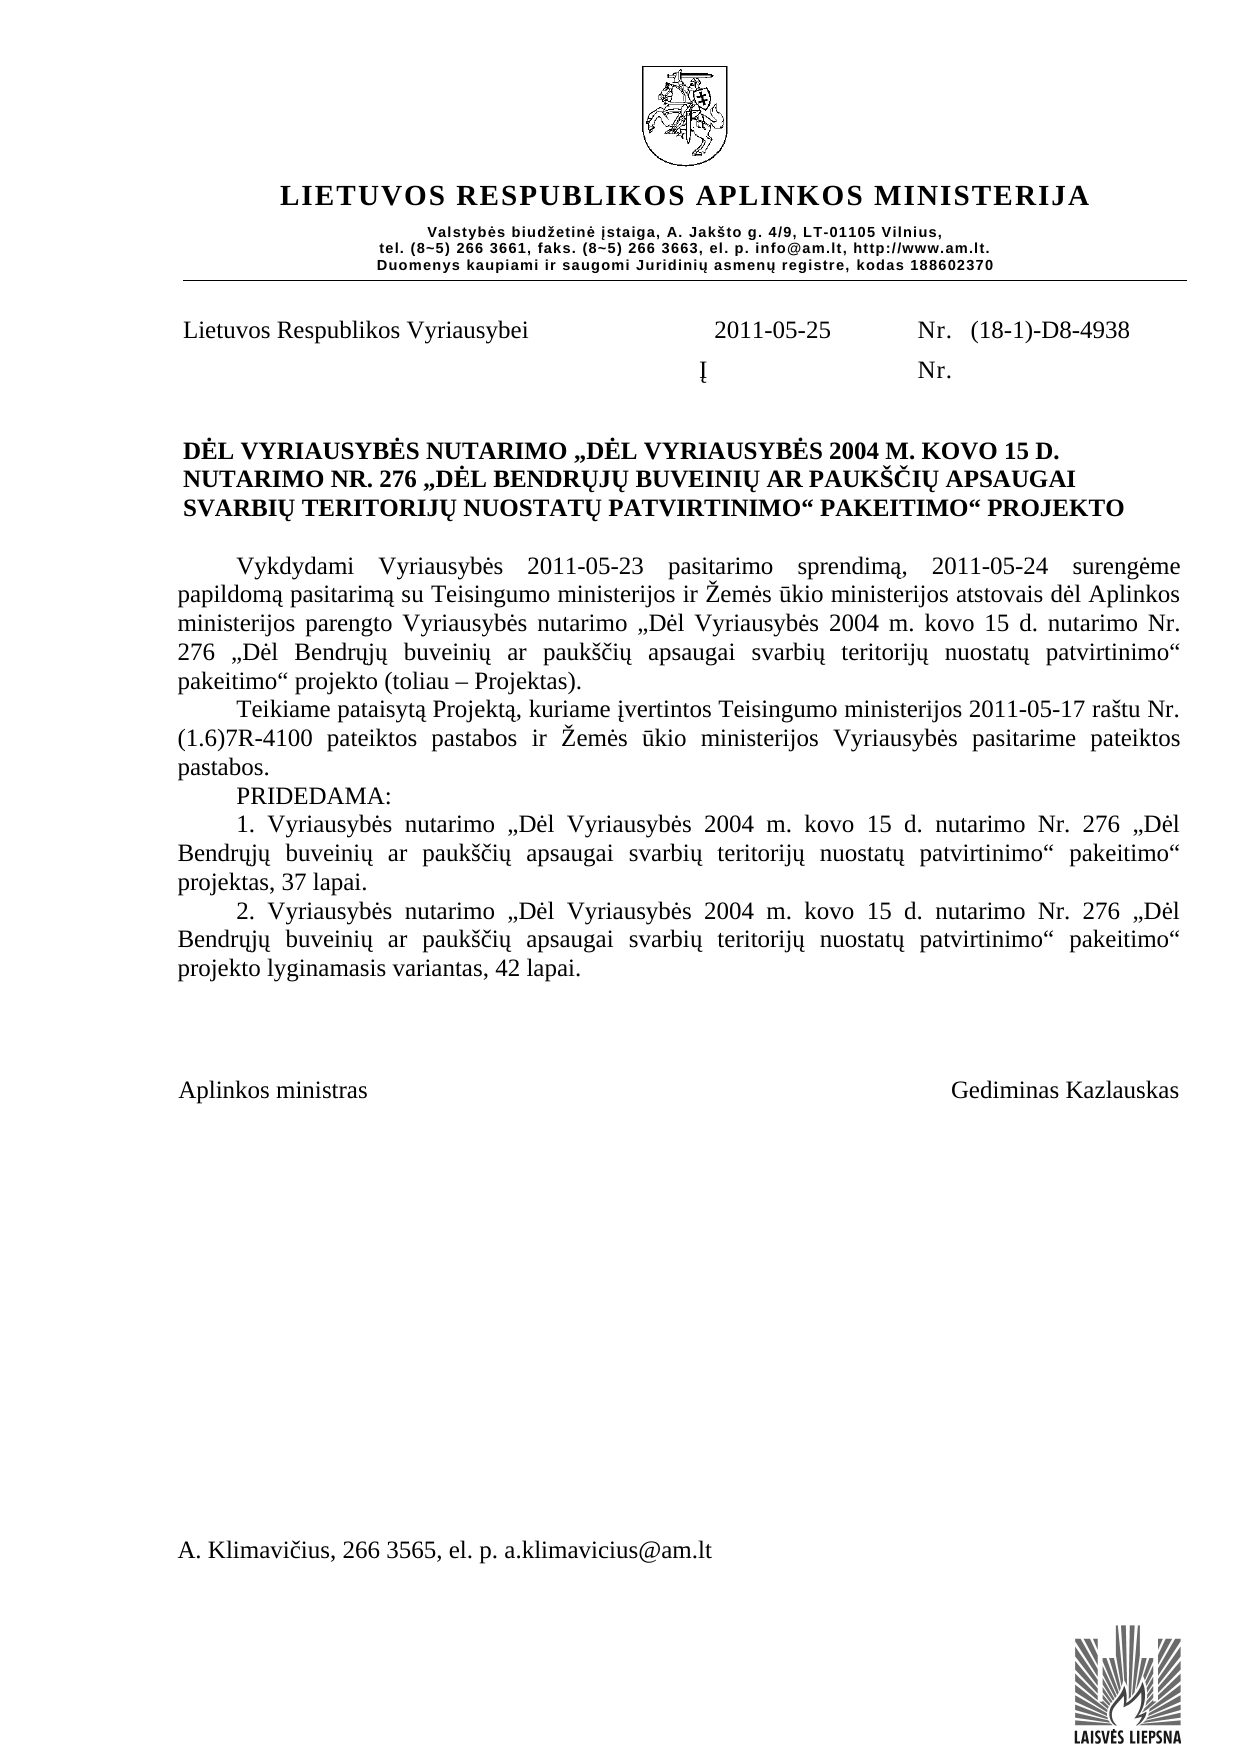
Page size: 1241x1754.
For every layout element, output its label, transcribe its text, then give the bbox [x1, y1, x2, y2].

table_cell Nr. [906, 309, 965, 349]
table_cell dėl Vyriausybės nutarimo „Dėl Vyriausybės 2004 m. kovo 15 d. nutarimo Nr. 276 „Dėl Bendrųjų buveinių ar paukščių apsaugai svarbių teritorijų nuostatų patvirtinimo“ pakeitimo“ projektO [183, 436, 1187, 522]
table_cell [714, 350, 906, 390]
table_cell Lietuvos Respublikos Vyriausybei [183, 309, 685, 436]
text PRIDEDAMA: [177, 781, 1181, 809]
text 1. Vyriausybės nutarimo „Dėl Vyriausybės 2004 m. kovo 15 d. nutarimo Nr. 276 „Dėl Bendrųjų buveinių ar paukščių apsaugai svarbių teritorijų nuostatų patvirtinimo“ pakeitimo“ projektas, 37 lapai. [177, 809, 1181, 896]
table_cell [685, 309, 714, 349]
text Teikiame pataisytą Projektą, kuriame įvertintos Teisingumo ministerijos 2011-05-17 raštu Nr. (1.6)7R-4100 pateiktos pastabos ir Žemės ūkio ministerijos Vyriausybės pasitarime pateiktos pastabos. [177, 694, 1181, 781]
table_cell Nr. [906, 350, 965, 390]
table_cell [965, 350, 1187, 390]
table_header Aplinkos ministras [178, 1068, 680, 1104]
table_cell [183, 281, 1187, 309]
table_header LIETUVOS RESPUBLIKOS APLINKOS MINISTERIJA Valstybės biudžetinė įstaiga, A. Jakšto g. 4/9, LT-01105 Vilnius, tel. (8~5) 266 3661, faks. (8~5) 266 3663, el. p. info@am.lt, http://www.am.lt. Duomenys kaupiami ir saugomi Juridinių asmenų registre, kodas 188602370 [183, 59, 1187, 279]
table_cell 2011-05-25 [714, 309, 906, 349]
table_cell [685, 390, 1187, 436]
text 2. Vyriausybės nutarimo „Dėl Vyriausybės 2004 m. kovo 15 d. nutarimo Nr. 276 „Dėl Bendrųjų buveinių ar paukščių apsaugai svarbių teritorijų nuostatų patvirtinimo“ pakeitimo“ projekto lyginamasis variantas, 42 lapai. [177, 896, 1181, 982]
text Vykdydami Vyriausybės 2011-05-23 pasitarimo sprendimą, 2011-05-24 surengėme papildomą pasitarimą su Teisingumo ministerijos ir Žemės ūkio ministerijos atstovais dėl Aplinkos ministerijos parengto Vyriausybės nutarimo „Dėl Vyriausybės 2004 m. kovo 15 d. nutarimo Nr. 276 „Dėl Bendrųjų buveinių ar paukščių apsaugai svarbių teritorijų nuostatų patvirtinimo“ pakeitimo“ projekto (toliau – Projektas). [177, 551, 1181, 694]
table_cell (18-1)-D8-4938 [965, 309, 1187, 349]
table_header Gediminas Kazlauskas [680, 1068, 1182, 1104]
text A. Klimavičius, 266 3565, el. p. a.klimavicius@am.lt [177, 1535, 1181, 1564]
table_cell Į [685, 350, 714, 390]
